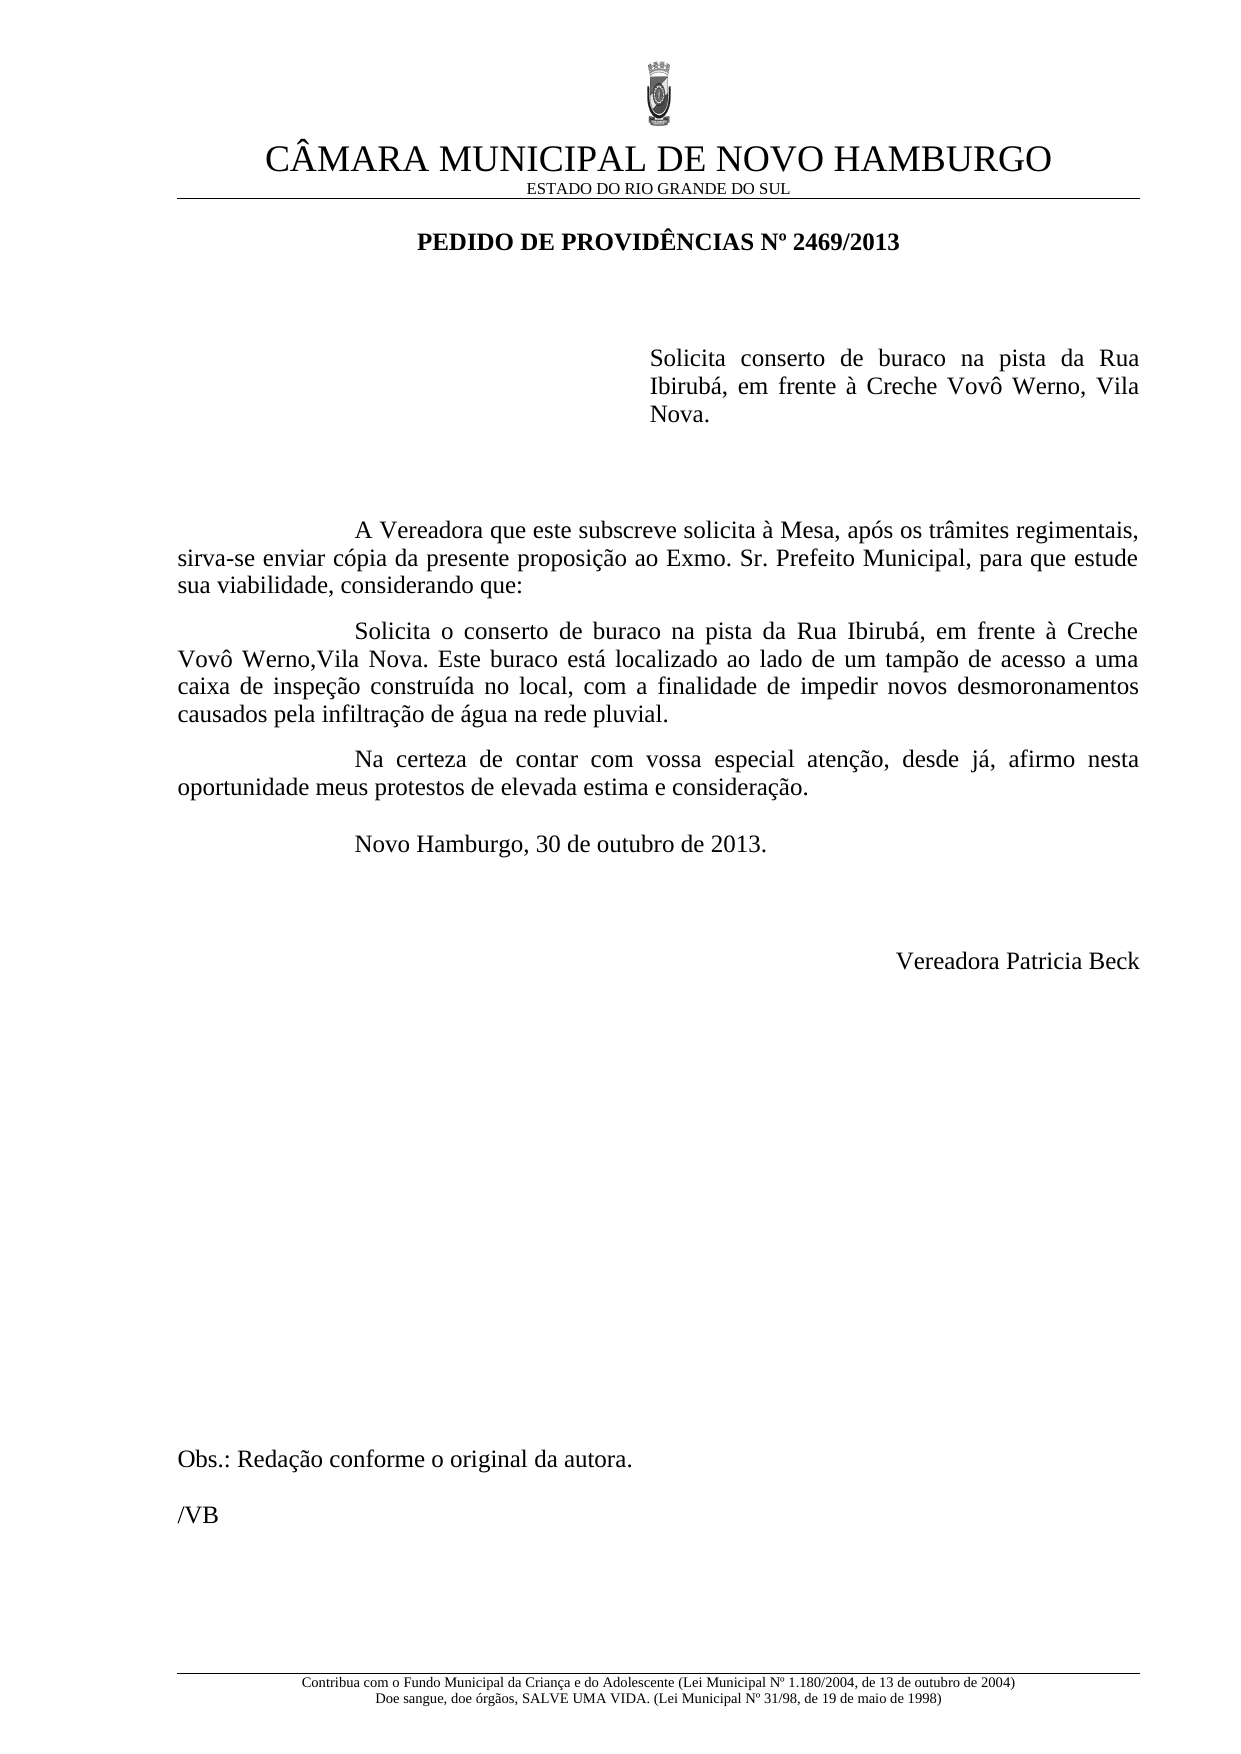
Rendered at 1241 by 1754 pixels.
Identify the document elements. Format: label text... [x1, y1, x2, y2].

text Na certeza de contar com vossa especial atenção, desde já, afirmo nesta oportunidade meus protestos de elevada estima e consideração. [177, 746, 1140, 801]
text Obs.: Redação conforme o original da autora. [177, 1446, 1140, 1473]
text A Vereadora que este subscreve solicita à Mesa, após os trâmites regimentais, sirva-se enviar cópia da presente proposição ao Exmo. Sr. Prefeito Municipal, para que estude sua viabilidade, considerando que: [177, 516, 1140, 599]
text /VB [177, 1501, 1140, 1529]
text Novo Hamburgo, 30 de outubro de 2013. [177, 831, 1140, 858]
text Solicita conserto de buraco na pista da Rua Ibirubá, em frente à Creche Vovô Werno, Vila Nova. [649, 344, 1140, 428]
text PEDIDO DE PROVIDÊNCIAS Nº 2469/2013 [177, 228, 1140, 256]
text Vereadora Patricia Beck [649, 947, 1140, 974]
text Solicita o conserto de buraco na pista da Rua Ibirubá, em frente à Creche Vovô Werno,Vila Nova. Este buraco está localizado ao lado de um tampão de acesso a uma caixa de inspeção construída no local, com a finalidade de impedir novos desmoronamentos causados pela infiltração de água na rede pluvial. [177, 617, 1140, 728]
